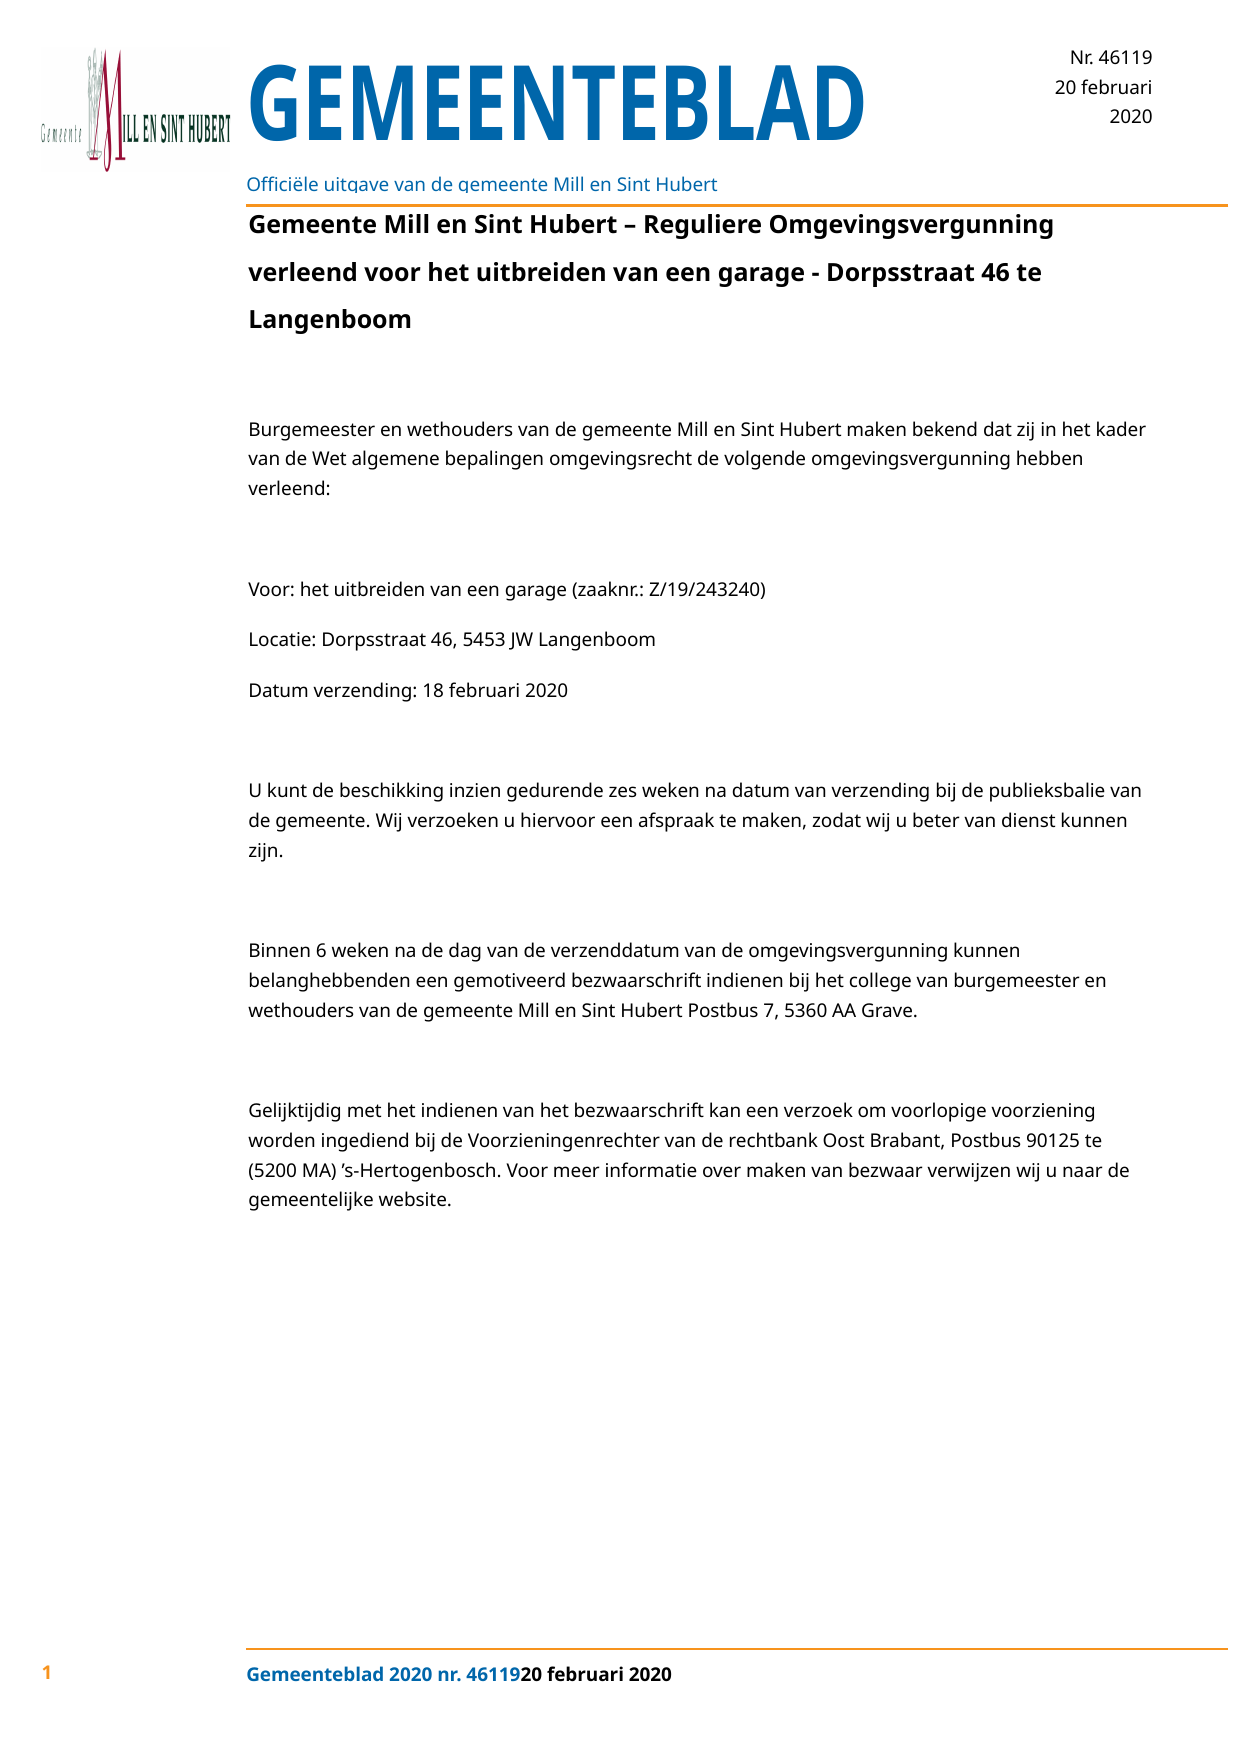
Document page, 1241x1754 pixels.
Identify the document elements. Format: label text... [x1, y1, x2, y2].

text Locatie: Dorpsstraat 46, 5453 JW Langenboom [248, 626, 1152, 652]
text U kunt de beschikking inzien gedurende zes weken na datum van verzending bij de publieksbalie van de gemeente. Wij verzoeken u hiervoor een afspraak te maken, zodat wij u beter van dienst kunnen zijn. [248, 778, 1152, 862]
picture [41, 47, 231, 172]
text Gemeente Mill en Sint Hubert – Reguliere Omgevingsvergunning verleend voor het uitbreiden van een garage - Dorpsstraat 46 te Langenboom [248, 207, 1152, 336]
text Gelijktijdig met het indienen van het bezwaarschrift kan een verzoek om voorlopige voorziening worden ingediend bij de Voorzieningenrechter van de rechtbank Oost Brabant, Postbus 90125 te (5200 MA) ’s-Hertogenbosch. Voor meer informatie over maken van bezwaar verwijzen wij u naar de gemeentelijke website. [248, 1098, 1152, 1212]
text Burgemeester en wethouders van de gemeente Mill en Sint Hubert maken bekend dat zij in het kader van de Wet algemene bepalingen omgevingsrecht de volgende omgevingsvergunning hebben verleend: [248, 416, 1152, 501]
text Datum verzending: 18 februari 2020 [248, 677, 1152, 702]
text Voor: het uitbreiden van een garage (zaaknr.: Z/19/243240) [248, 576, 1152, 602]
text Binnen 6 weken na de dag van de verzenddatum van de omgevingsvergunning kunnen belanghebbenden een gemotiveerd bezwaarschrift indienen bij het college van burgemeester en wethouders van de gemeente Mill en Sint Hubert Postbus 7, 5360 AA Grave. [248, 938, 1152, 1022]
